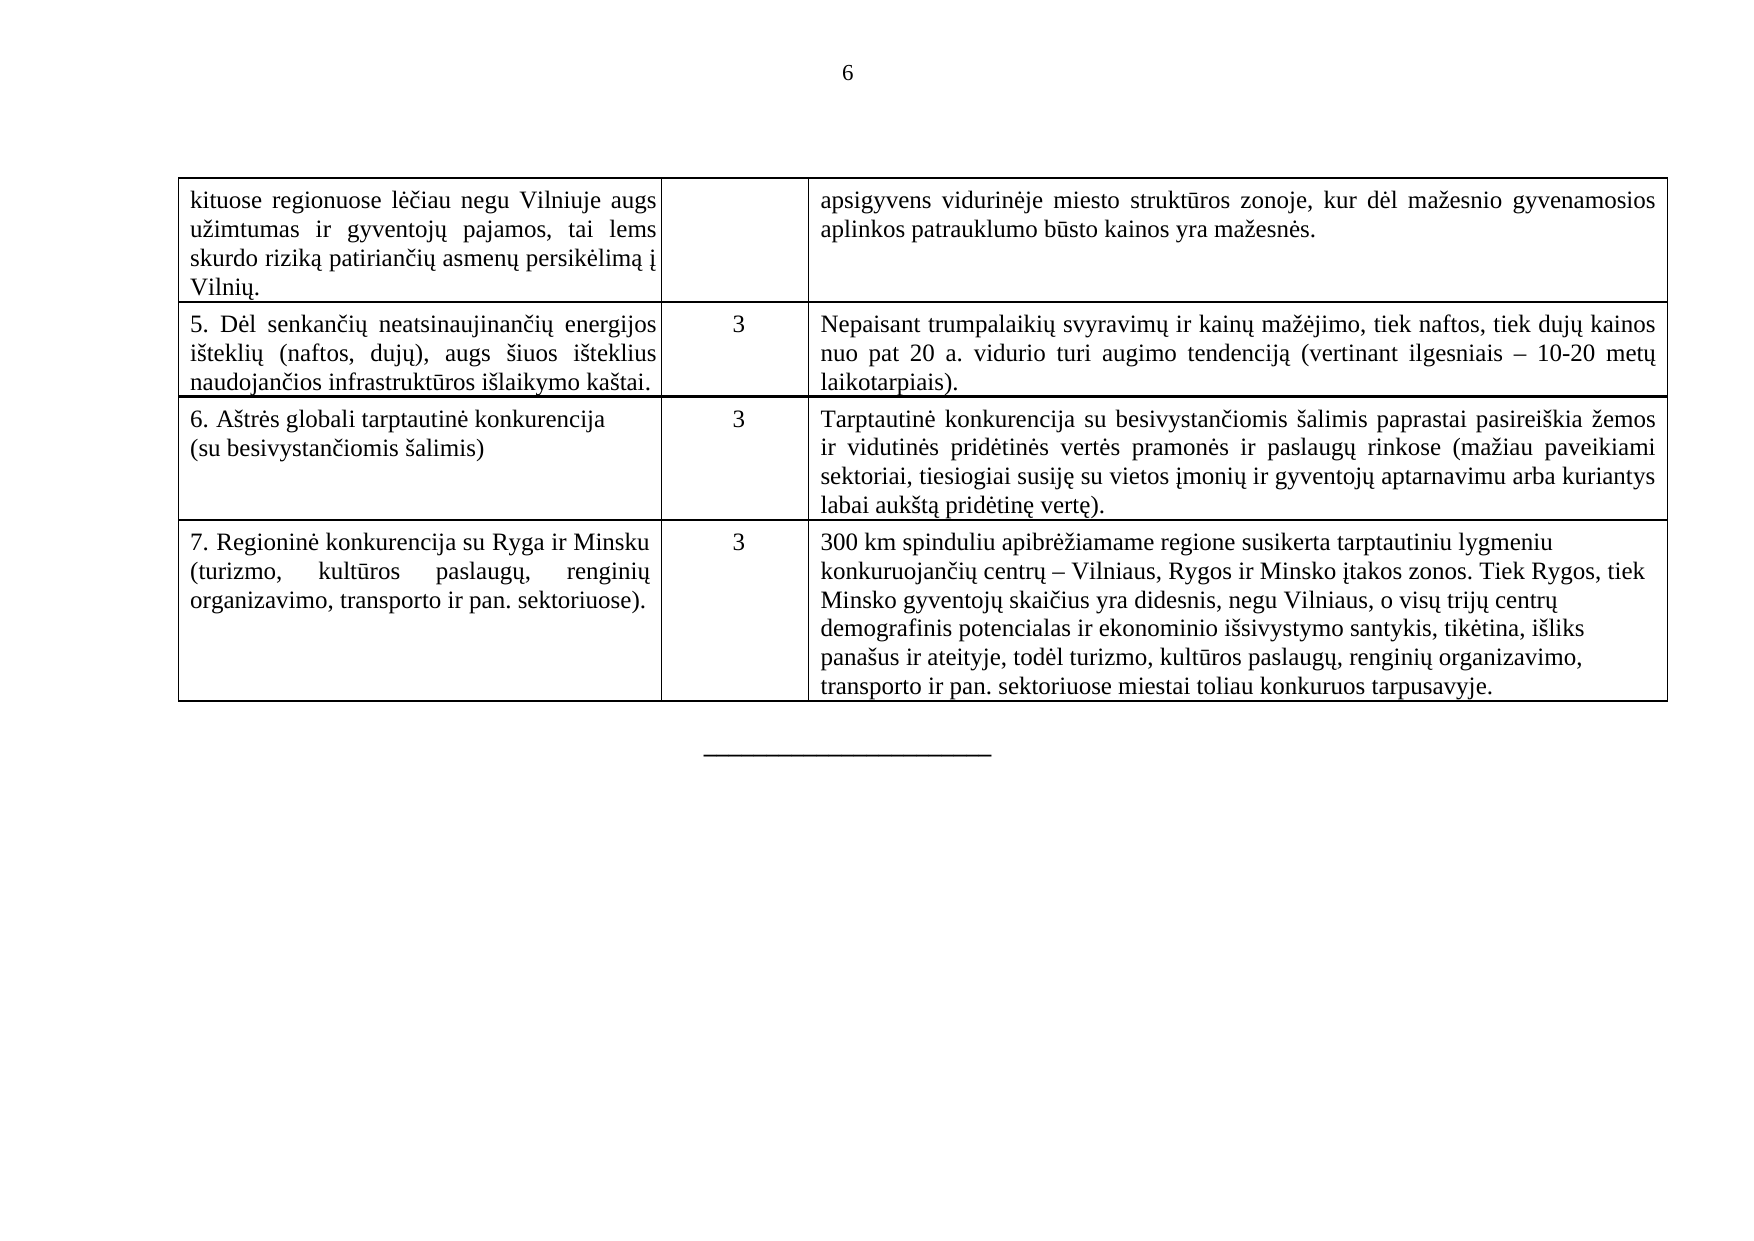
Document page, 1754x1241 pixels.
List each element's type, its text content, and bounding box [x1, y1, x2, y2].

table_cell 3 [662, 303, 808, 395]
table_cell [662, 179, 808, 301]
table_cell kituose regionuose lėčiau negu Vilniuje augs užimtumas ir gyventojų pajamos, tai lems skurdo riziką patiriančių asmenų persikėlimą į Vilnių. [179, 179, 661, 301]
table_cell apsigyvens vidurinėje miesto struktūros zonoje, kur dėl mažesnio gyvenamosios aplinkos patrauklumo būsto kainos yra mažesnės. [809, 179, 1667, 301]
table_cell 7. Regioninė konkurencija su Ryga ir Minsku (turizmo, kultūros paslaugų, renginių organizavimo, transporto ir pan. sektoriuose). [179, 521, 661, 700]
table_cell Tarptautinė konkurencija su besivystančiomis šalimis paprastai pasireiškia žemos ir vidutinės pridėtinės vertės pramonės ir paslaugų rinkose (mažiau paveikiami sektoriai, tiesiogiai susiję su vietos įmonių ir gyventojų aptarnavimu arba kuriantys labai aukštą pridėtinę vertę). [809, 398, 1667, 519]
text _______________________ [118, 731, 1577, 759]
table_cell 3 [662, 521, 808, 700]
table_cell 6. Aštrės globali tarptautinė konkurencija (su besivystančiomis šalimis) [179, 398, 661, 519]
table_cell 5. Dėl senkančių neatsinaujinančių energijos išteklių (naftos, dujų), augs šiuos išteklius naudojančios infrastruktūros išlaikymo kaštai. [179, 303, 661, 395]
table_cell 3 [662, 398, 808, 519]
table_cell 300 km spinduliu apibrėžiamame regione susikerta tarptautiniu lygmeniu konkuruojančių centrų – Vilniaus, Rygos ir Minsko įtakos zonos. Tiek Rygos, tiek Minsko gyventojų skaičius yra didesnis, negu Vilniaus, o visų trijų centrų demografinis potencialas ir ekonominio išsivystymo santykis, tikėtina, išliks panašus ir ateityje, todėl turizmo, kultūros paslaugų, renginių organizavimo, transporto ir pan. sektoriuose miestai toliau konkuruos tarpusavyje. [809, 521, 1667, 700]
table_cell Nepaisant trumpalaikių svyravimų ir kainų mažėjimo, tiek naftos, tiek dujų kainos nuo pat 20 a. vidurio turi augimo tendenciją (vertinant ilgesniais – 10-20 metų laikotarpiais). [809, 303, 1667, 395]
